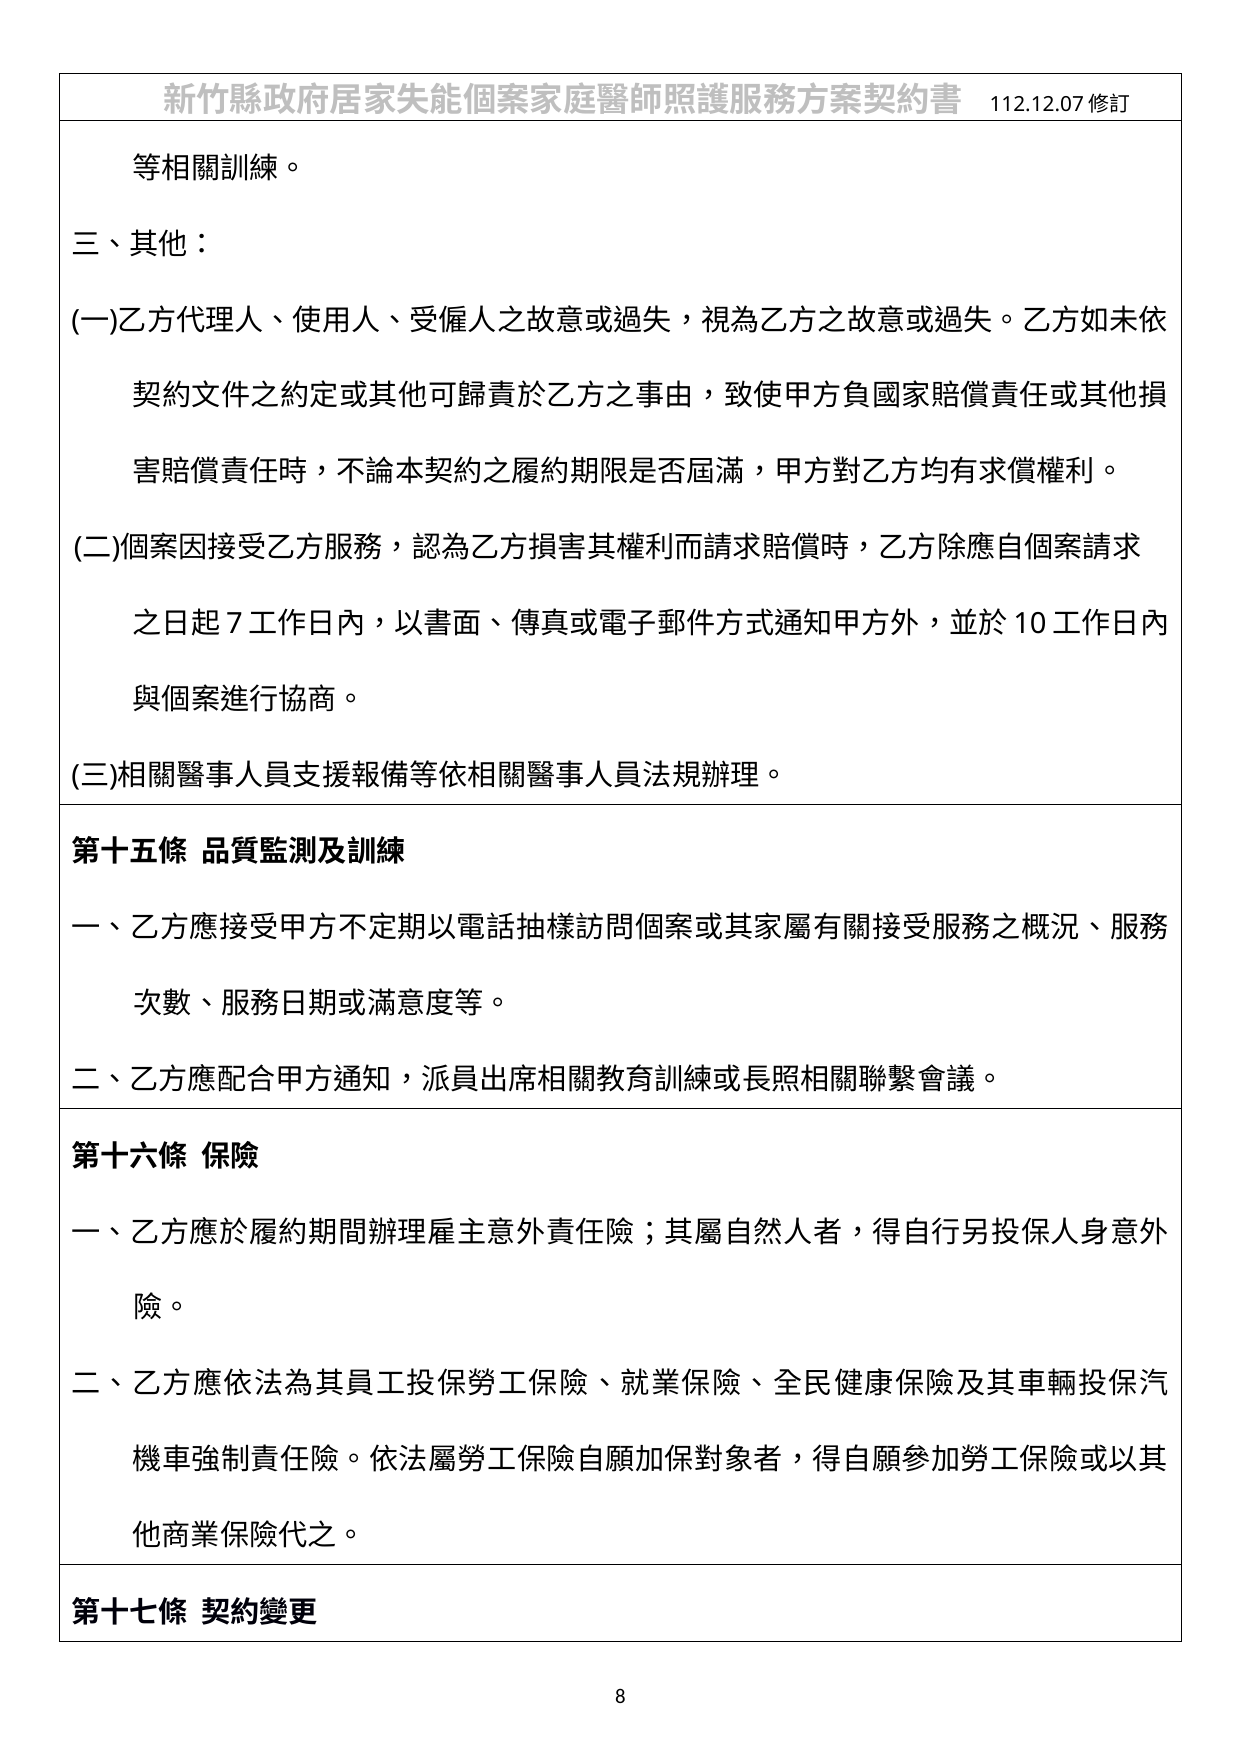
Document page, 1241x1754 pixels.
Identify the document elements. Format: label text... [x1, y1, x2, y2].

table_cell 等相關訓練。 三、其他： (一)乙方代理人、使用人、受僱人之故意或過失，視為乙方之故意或過失。乙方如未依契約文件之約定或其他可歸責於乙方之事由，致使甲方負國家賠償責任或其他損害賠償責任時，不論本契約之履約期限是否屆滿，甲方對乙方均有求償權利。 (二)個案因接受乙方服務，認為乙方損害其權利而請求賠償時，乙方除應自個案請求之日起7工作日內，以書面、傳真或電子郵件方式通知甲方外，並於10工作日內與個案進行協商。 (三)相關醫事人員支援報備等依相關醫事人員法規辦理。 [60, 121, 1181, 804]
table_cell 第十五條 品質監測及訓練 一、乙方應接受甲方不定期以電話抽樣訪問個案或其家屬有關接受服務之概況、服務次數、服務日期或滿意度等。 二、乙方應配合甲方通知，派員出席相關教育訓練或長照相關聯繫會議。 [60, 805, 1181, 1108]
table_cell 第十六條 保險 一、乙方應於履約期間辦理雇主意外責任險；其屬自然人者，得自行另投保人身意外險。 二、乙方應依法為其員工投保勞工保險、就業保險、全民健康保險及其車輛投保汽 機車強制責任險。依法屬勞工保險自願加保對象者，得自願參加勞工保險或以其他商業保險代之。 [60, 1109, 1181, 1564]
table_cell 第十七條 契約變更 [60, 1565, 1181, 1641]
table_header 新竹縣政府居家失能個案家庭醫師照護服務方案契約書 112.12.07修訂 [60, 74, 1181, 120]
